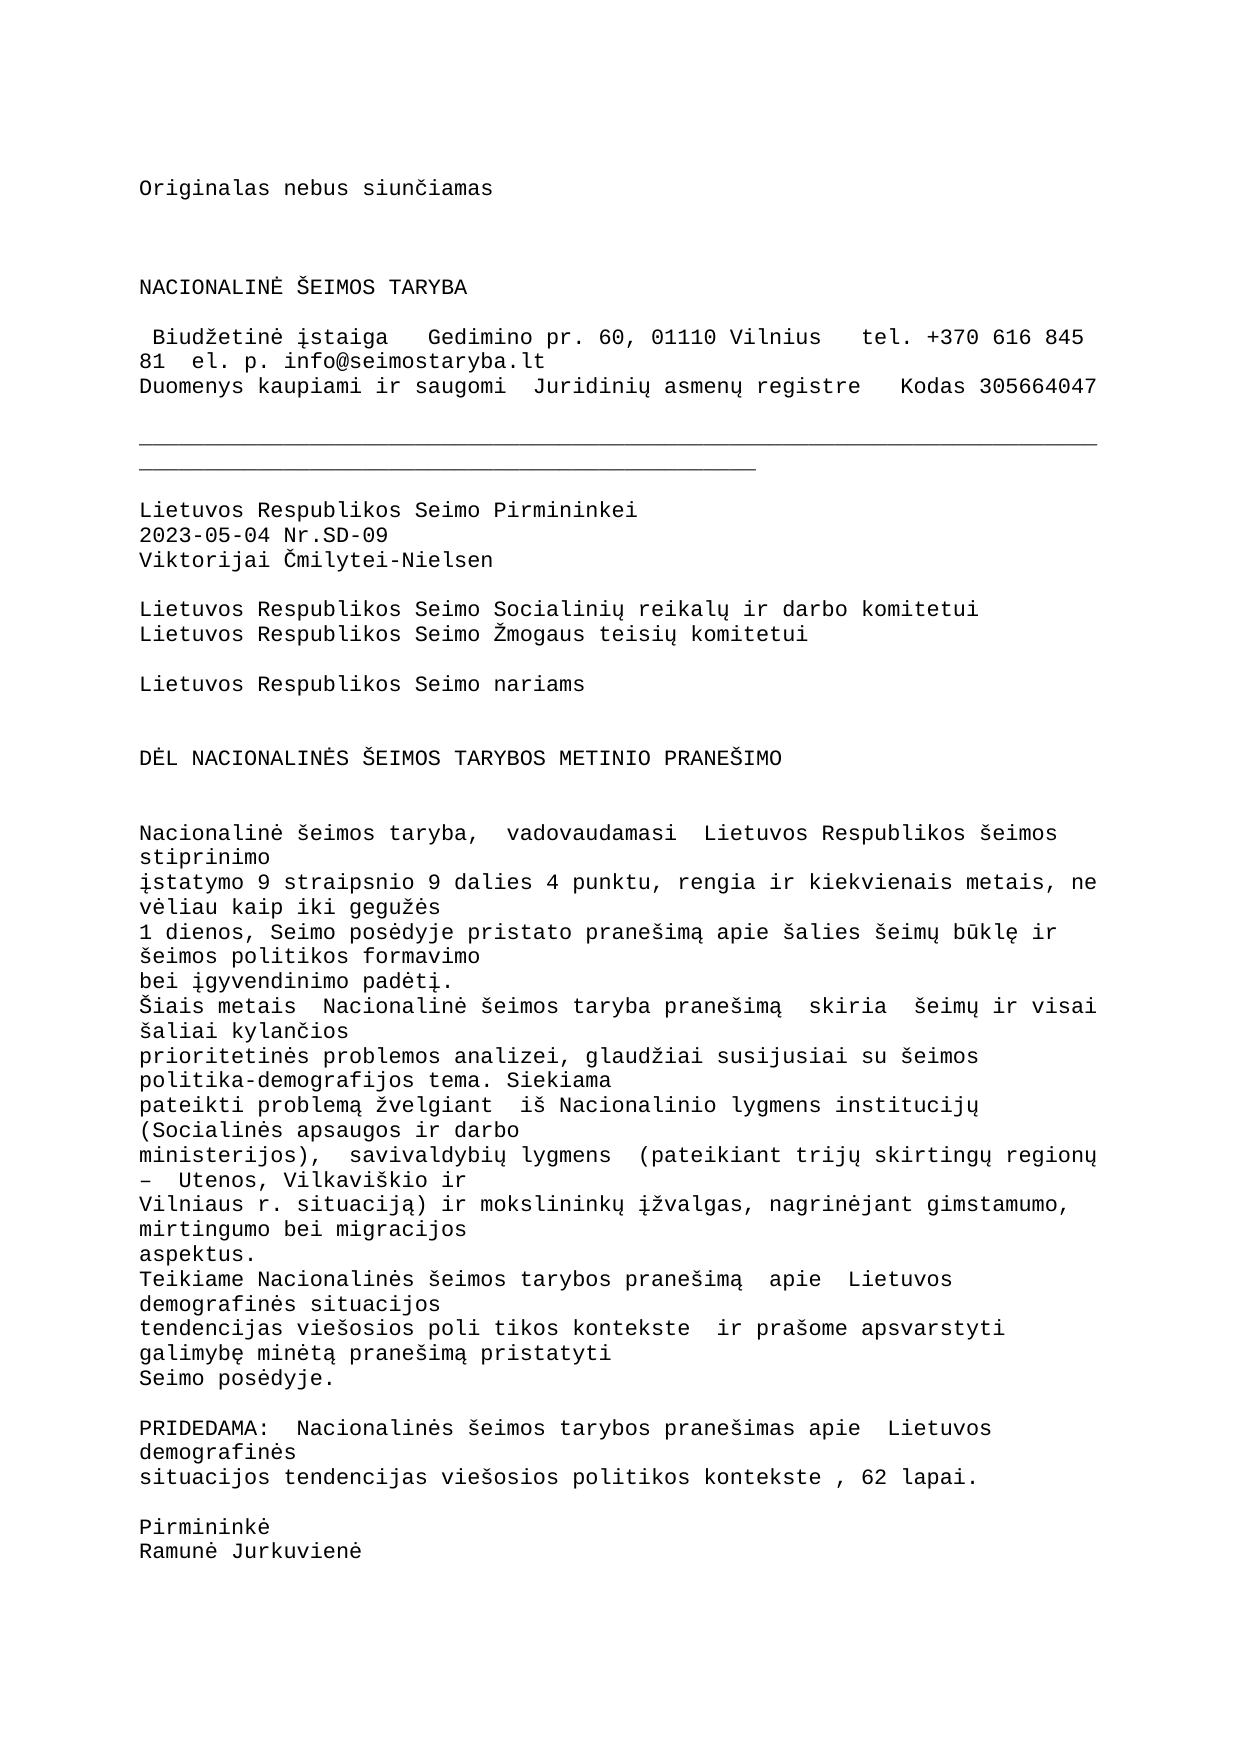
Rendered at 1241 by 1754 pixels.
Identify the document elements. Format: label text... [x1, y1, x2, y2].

text Lietuvos Respublikos Seimo Pirmininkei 2023-05-04 Nr.SD-09 [139, 499, 1101, 549]
text NACIONALINĖ ŠEIMOS TARYBA [139, 276, 1101, 301]
text Originalas nebus siunčiamas [139, 177, 1101, 202]
text Lietuvos Respublikos Seimo Socialinių reikalų ir darbo komitetui [139, 599, 1101, 623]
text Viktorijai Čmilytei-Nielsen [139, 549, 1101, 574]
text ________________________________________________________________________________________________________________________ [139, 425, 1101, 475]
text įstatymo 9 straipsnio 9 dalies 4 punktu, rengia ir kiekvienais metais, ne vėliau kaip iki gegužės [139, 871, 1101, 921]
text Pirmininkė Ramunė Jurkuvienė [139, 1516, 1101, 1566]
text Šiais metais Nacionalinė šeimos taryba pranešimą skiria šeimų ir visai šaliai kylančios [139, 995, 1101, 1045]
text 1 dienos, Seimo posėdyje pristato pranešimą apie šalies šeimų būklę ir šeimos politikos formavimo [139, 921, 1101, 971]
text Seimo posėdyje. [139, 1367, 1101, 1392]
text Duomenys kaupiami ir saugomi Juridinių asmenų registre Kodas 305664047 [139, 376, 1101, 400]
text ministerijos), savivaldybių lygmens (pateikiant trijų skirtingų regionų – Utenos, Vilkaviškio ir [139, 1144, 1101, 1194]
text prioritetinės problemos analizei, glaudžiai susijusiai su šeimos politika-demografijos tema. Siekiama [139, 1045, 1101, 1094]
text PRIDEDAMA: Nacionalinės šeimos tarybos pranešimas apie Lietuvos demografinės [139, 1417, 1101, 1466]
text Teikiame Nacionalinės šeimos tarybos pranešimą apie Lietuvos demografinės situacijos [139, 1268, 1101, 1318]
text Lietuvos Respublikos Seimo nariams [139, 673, 1101, 698]
text pateikti problemą žvelgiant iš Nacionalinio lygmens institucijų (Socialinės apsaugos ir darbo [139, 1094, 1101, 1144]
text Nacionalinė šeimos taryba, vadovaudamasi Lietuvos Respublikos šeimos stiprinimo [139, 822, 1101, 871]
text Biudžetinė įstaiga Gedimino pr. 60, 01110 Vilnius tel. +370 616 845 81 el. p. info@seimostaryba.lt [139, 326, 1101, 376]
text DĖL NACIONALINĖS ŠEIMOS TARYBOS METINIO PRANEŠIMO [139, 747, 1101, 772]
text Lietuvos Respublikos Seimo Žmogaus teisių komitetui [139, 623, 1101, 648]
text aspektus. [139, 1243, 1101, 1268]
text situacijos tendencijas viešosios politikos kontekste , 62 lapai. [139, 1466, 1101, 1491]
text tendencijas viešosios poli tikos kontekste ir prašome apsvarstyti galimybę minėtą pranešimą pristatyti [139, 1318, 1101, 1367]
text bei įgyvendinimo padėtį. [139, 971, 1101, 995]
text Vilniaus r. situaciją) ir mokslininkų įžvalgas, nagrinėjant gimstamumo, mirtingumo bei migracijos [139, 1194, 1101, 1243]
